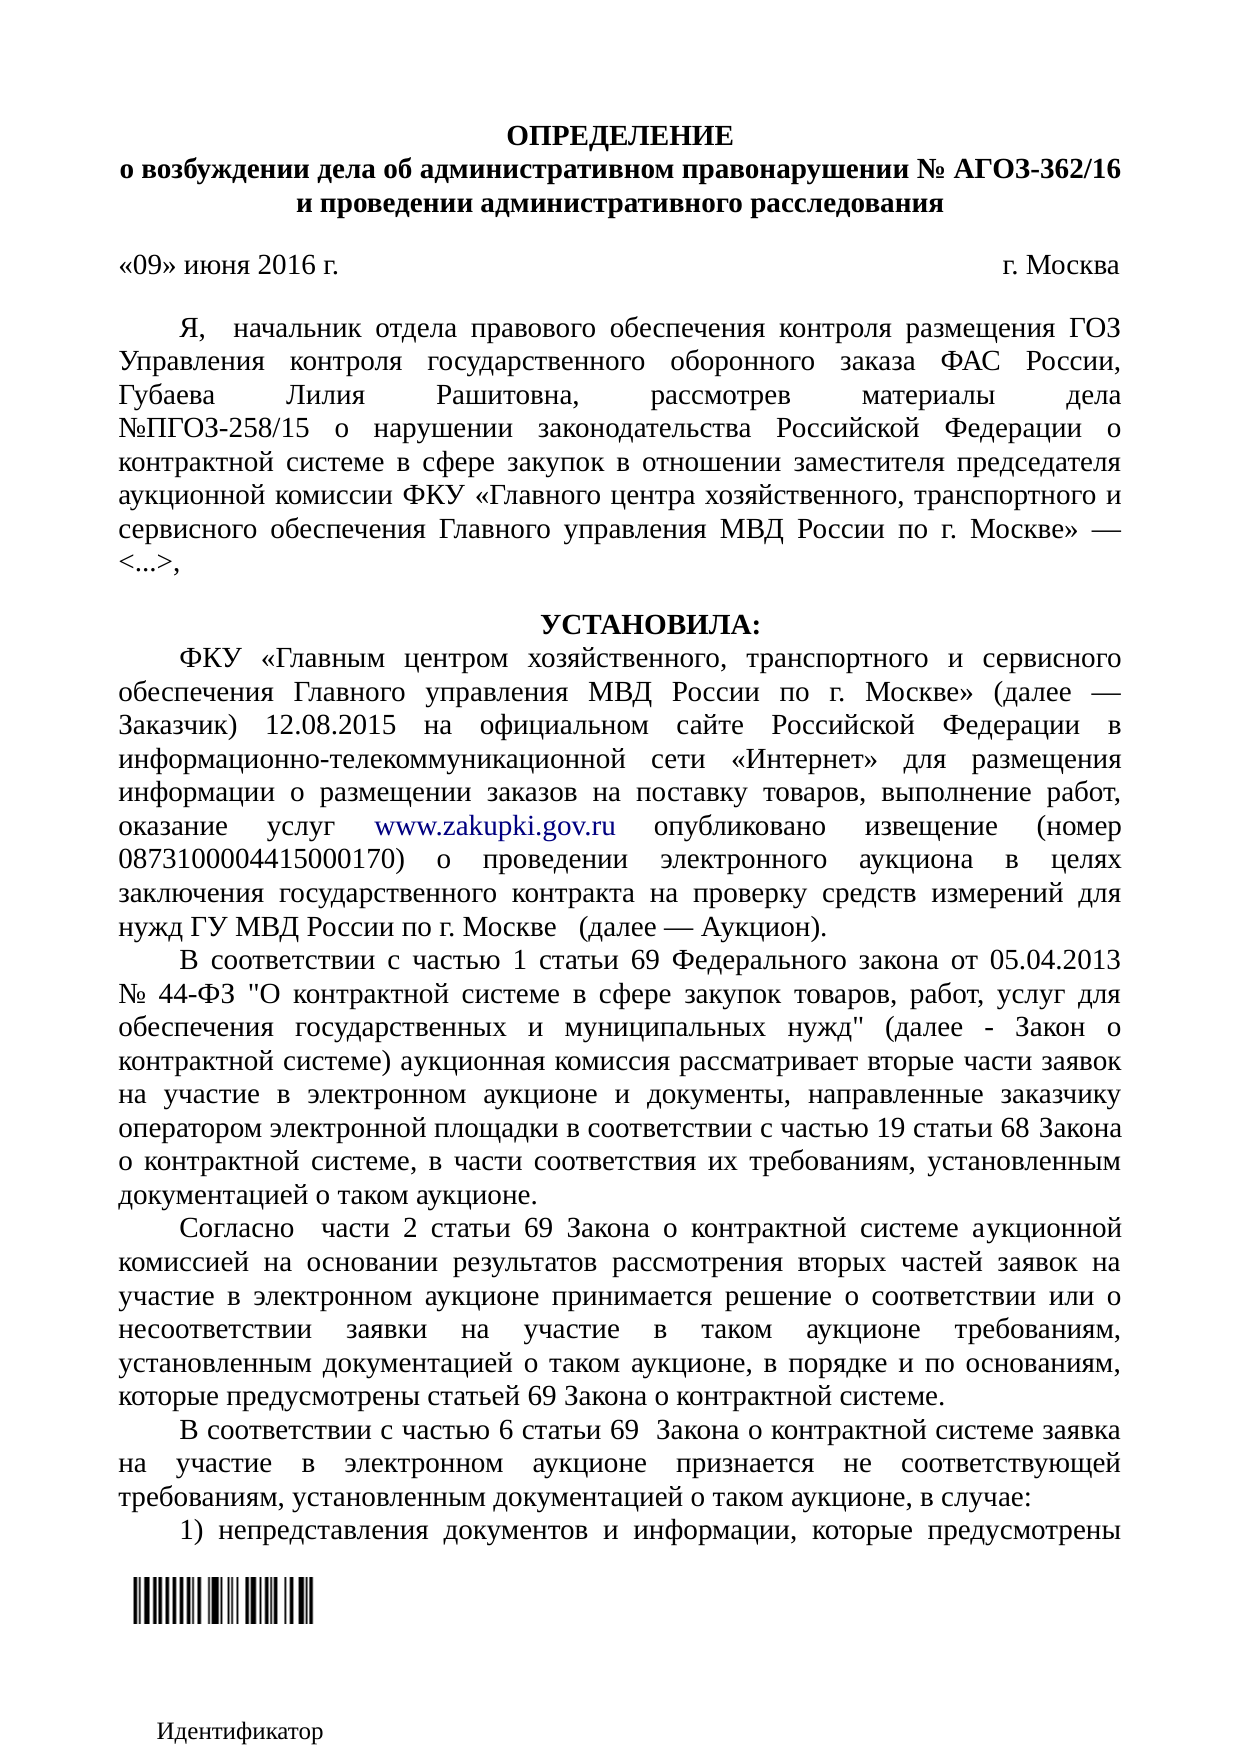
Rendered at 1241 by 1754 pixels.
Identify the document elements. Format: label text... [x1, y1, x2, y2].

text 1) непредставления документов и информации, которые предусмотрены [118, 1512, 1122, 1546]
text УСТАНОВИЛА: [118, 607, 1122, 640]
text Я, начальник отдела правового обеспечения контроля размещения ГОЗ Управления контроля государственного оборонного заказа ФАС России, Губаева Лилия Рашитовна, рассмотрев материалы дела №ПГОЗ-258/15 о нарушении законодательства Российской Федерации о контрактной системе в сфере закупок в отношении заместителя председателя аукционной комиссии ФКУ «Главного центра хозяйственного, транспортного и сервисного обеспечения Главного управления МВД России по г. Москве» — <...>, [118, 310, 1122, 578]
text ОПРЕДЕЛЕНИЕ [118, 118, 1122, 152]
text «09» июня 2016 г. г. Москва [118, 247, 1122, 281]
text ФКУ «Главным центром хозяйственного, транспортного и сервисного обеспечения Главного управления МВД России по г. Москве» (далее — Заказчик) 12.08.2015 на официальном сайте Российской Федерации в информационно-телекоммуникационной сети «Интернет» для размещения информации о размещении заказов на поставку товаров, выполнение работ, оказание услуг www.zakupki.gov.ru опубликовано извещение (номер 0873100004415000170) о проведении электронного аукциона в целях заключения государственного контракта на проверку средств измерений для нужд ГУ МВД России по г. Москве (далее — Аукцион). [118, 640, 1122, 942]
text Согласно части 2 статьи 69 Закона о контрактной системе аукционной комиссией на основании результатов рассмотрения вторых частей заявок на участие в электронном аукционе принимается решение о соответствии или о несоответствии заявки на участие в таком аукционе требованиям, установленным документацией о таком аукционе, в порядке и по основаниям, которые предусмотрены статьей 69 Закона о контрактной системе. [118, 1211, 1122, 1412]
text В соответствии с частью 1 статьи 69 Федерального закона от 05.04.2013 № 44-ФЗ "О контрактной системе в сфере закупок товаров, работ, услуг для обеспечения государственных и муниципальных нужд" (далее - Закон о контрактной системе) аукционная комиссия рассматривает вторые части заявок на участие в электронном аукционе и документы, направленные заказчику оператором электронной площадки в соответствии с частью 19 статьи 68 Закона о контрактной системе, в части соответствия их требованиям, установленным документацией о таком аукционе. [118, 942, 1122, 1211]
picture [118, 1577, 331, 1624]
text В соответствии с частью 6 статьи 69 Закона о контрактной системе заявка на участие в электронном аукционе признается не соответствующей требованиям, установленным документацией о таком аукционе, в случае: [118, 1412, 1122, 1512]
text о возбуждении дела об административном правонарушении № АГОЗ-362/16 [118, 152, 1122, 185]
text и проведении административного расследования [118, 185, 1122, 219]
